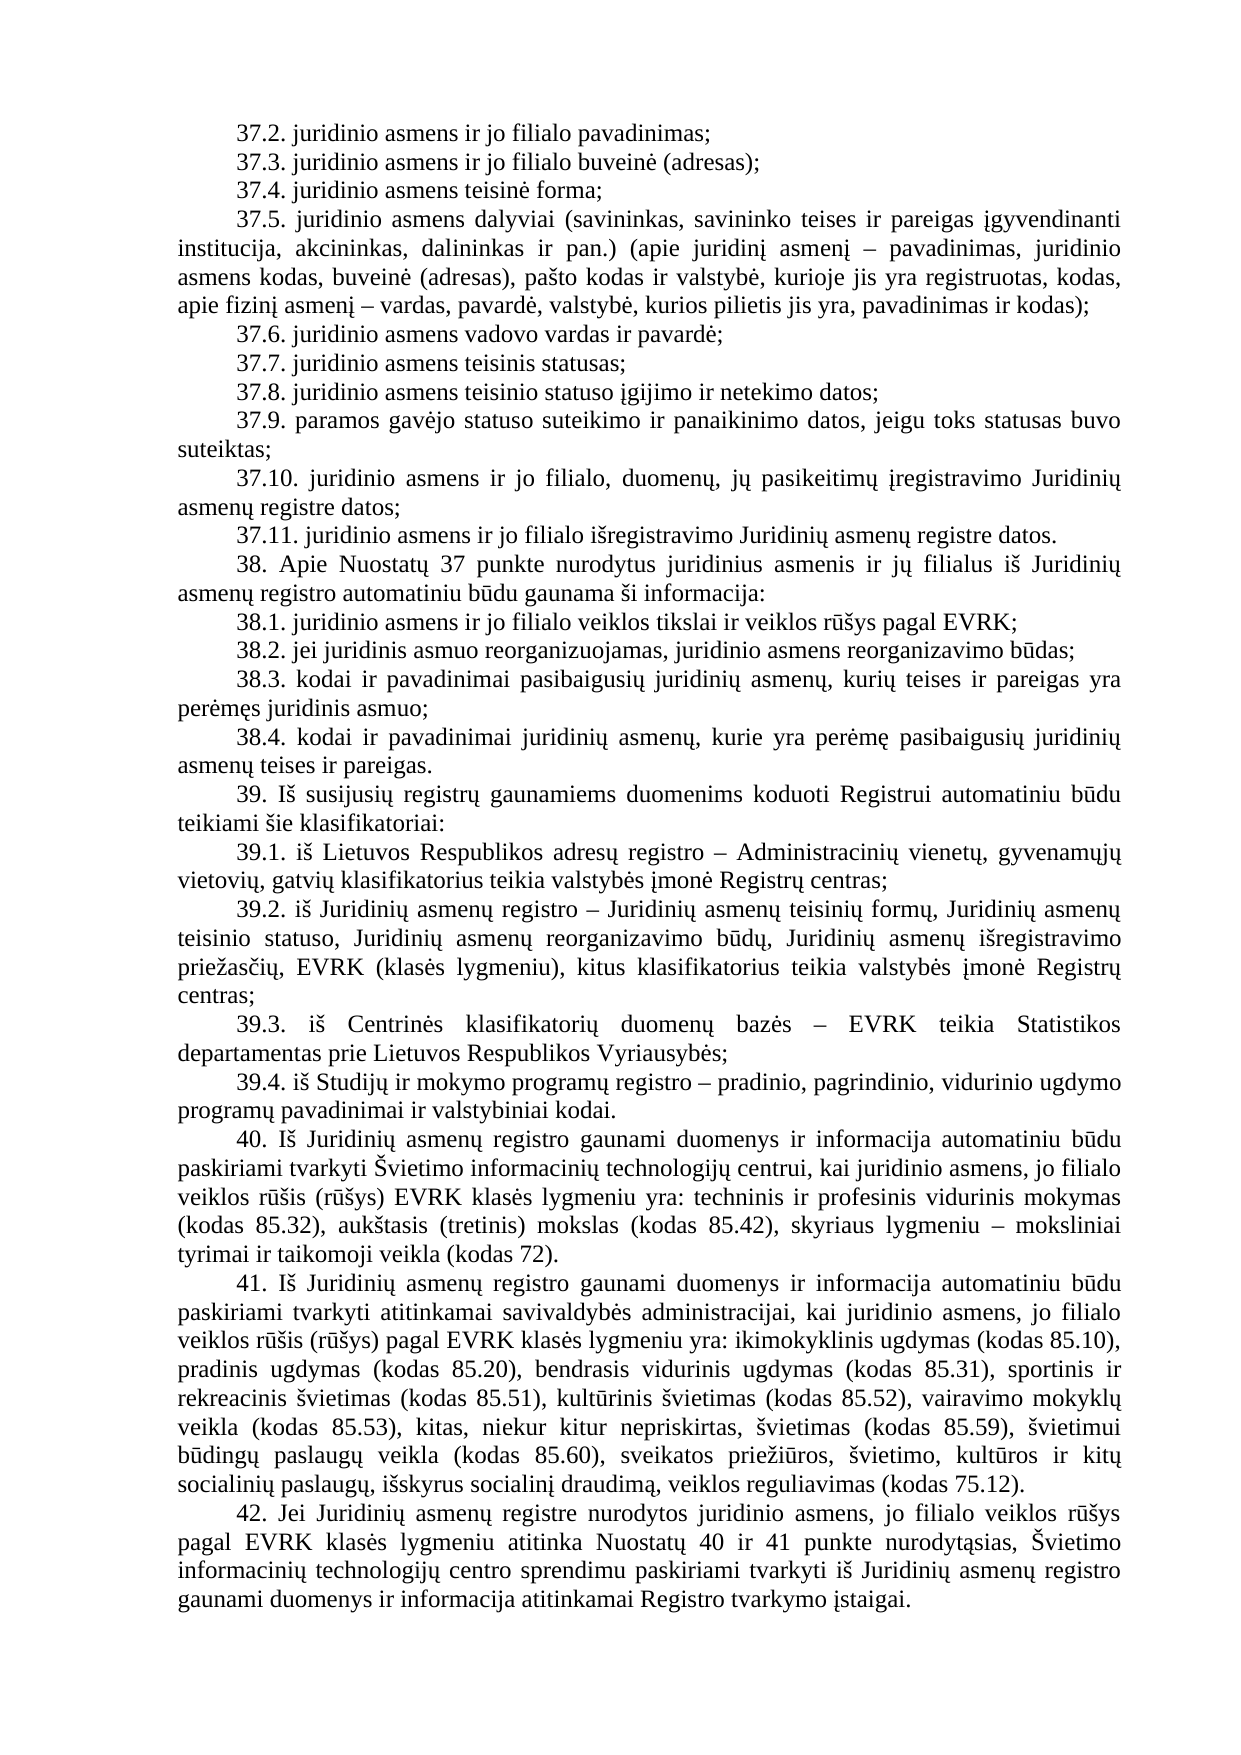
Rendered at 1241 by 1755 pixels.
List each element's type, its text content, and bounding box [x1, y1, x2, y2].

text 37.4. juridinio asmens teisinė forma; [177, 176, 1122, 204]
text 37.10. juridinio asmens ir jo filialo, duomenų, jų pasikeitimų įregistravimo Juridinių asmenų registre datos; [177, 463, 1122, 521]
text 37.11. juridinio asmens ir jo filialo išregistravimo Juridinių asmenų registre datos. [177, 521, 1122, 549]
text 37.6. juridinio asmens vadovo vardas ir pavardė; [177, 319, 1122, 348]
text 37.2. juridinio asmens ir jo filialo pavadinimas; [177, 118, 1122, 147]
text 39. Iš susijusių registrų gaunamiems duomenims koduoti Registrui automatiniu būdu teikiami šie klasifikatoriai: [177, 779, 1122, 837]
text 38. Apie Nuostatų 37 punkte nurodytus juridinius asmenis ir jų filialus iš Juridinių asmenų registro automatiniu būdu gaunama ši informacija: [177, 549, 1122, 607]
text 39.2. iš Juridinių asmenų registro – Juridinių asmenų teisinių formų, Juridinių asmenų teisinio statuso, Juridinių asmenų reorganizavimo būdų, Juridinių asmenų išregistravimo priežasčių, EVRK (klasės lygmeniu), kitus klasifikatorius teikia valstybės įmonė Registrų centras; [177, 894, 1122, 1009]
text 39.4. iš Studijų ir mokymo programų registro – pradinio, pagrindinio, vidurinio ugdymo programų pavadinimai ir valstybiniai kodai. [177, 1067, 1122, 1124]
text 38.2. jei juridinis asmuo reorganizuojamas, juridinio asmens reorganizavimo būdas; [177, 636, 1122, 664]
text 40. Iš Juridinių asmenų registro gaunami duomenys ir informacija automatiniu būdu paskiriami tvarkyti Švietimo informacinių technologijų centrui, kai juridinio asmens, jo filialo veiklos rūšis (rūšys) EVRK klasės lygmeniu yra: techninis ir profesinis vidurinis mokymas (kodas 85.32), aukštasis (tretinis) mokslas (kodas 85.42), skyriaus lygmeniu – moksliniai tyrimai ir taikomoji veikla (kodas 72). [177, 1124, 1122, 1268]
text 42. Jei Juridinių asmenų registre nurodytos juridinio asmens, jo filialo veiklos rūšys pagal EVRK klasės lygmeniu atitinka Nuostatų 40 ir 41 punkte nurodytąsias, Švietimo informacinių technologijų centro sprendimu paskiriami tvarkyti iš Juridinių asmenų registro gaunami duomenys ir informacija atitinkamai Registro tvarkymo įstaigai. [177, 1498, 1122, 1613]
text 39.1. iš Lietuvos Respublikos adresų registro – Administracinių vienetų, gyvenamųjų vietovių, gatvių klasifikatorius teikia valstybės įmonė Registrų centras; [177, 837, 1122, 894]
text 37.7. juridinio asmens teisinis statusas; [177, 348, 1122, 377]
text 39.3. iš Centrinės klasifikatorių duomenų bazės – EVRK teikia Statistikos departamentas prie Lietuvos Respublikos Vyriausybės; [177, 1009, 1122, 1067]
text 38.3. kodai ir pavadinimai pasibaigusių juridinių asmenų, kurių teises ir pareigas yra perėmęs juridinis asmuo; [177, 664, 1122, 722]
text 37.3. juridinio asmens ir jo filialo buveinė (adresas); [177, 147, 1122, 176]
text 37.8. juridinio asmens teisinio statuso įgijimo ir netekimo datos; [177, 377, 1122, 406]
text 38.1. juridinio asmens ir jo filialo veiklos tikslai ir veiklos rūšys pagal EVRK; [177, 607, 1122, 636]
text 38.4. kodai ir pavadinimai juridinių asmenų, kurie yra perėmę pasibaigusių juridinių asmenų teises ir pareigas. [177, 722, 1122, 779]
text 41. Iš Juridinių asmenų registro gaunami duomenys ir informacija automatiniu būdu paskiriami tvarkyti atitinkamai savivaldybės administracijai, kai juridinio asmens, jo filialo veiklos rūšis (rūšys) pagal EVRK klasės lygmeniu yra: ikimokyklinis ugdymas (kodas 85.10), pradinis ugdymas (kodas 85.20), bendrasis vidurinis ugdymas (kodas 85.31), sportinis ir rekreacinis švietimas (kodas 85.51), kultūrinis švietimas (kodas 85.52), vairavimo mokyklų veikla (kodas 85.53), kitas, niekur kitur nepriskirtas, švietimas (kodas 85.59), švietimui būdingų paslaugų veikla (kodas 85.60), sveikatos priežiūros, švietimo, kultūros ir kitų socialinių paslaugų, išskyrus socialinį draudimą, veiklos reguliavimas (kodas 75.12). [177, 1268, 1122, 1498]
text 37.9. paramos gavėjo statuso suteikimo ir panaikinimo datos, jeigu toks statusas buvo suteiktas; [177, 406, 1122, 463]
text 37.5. juridinio asmens dalyviai (savininkas, savininko teises ir pareigas įgyvendinanti institucija, akcininkas, dalininkas ir pan.) (apie juridinį asmenį – pavadinimas, juridinio asmens kodas, buveinė (adresas), pašto kodas ir valstybė, kurioje jis yra registruotas, kodas, apie fizinį asmenį – vardas, pavardė, valstybė, kurios pilietis jis yra, pavadinimas ir kodas); [177, 204, 1122, 319]
